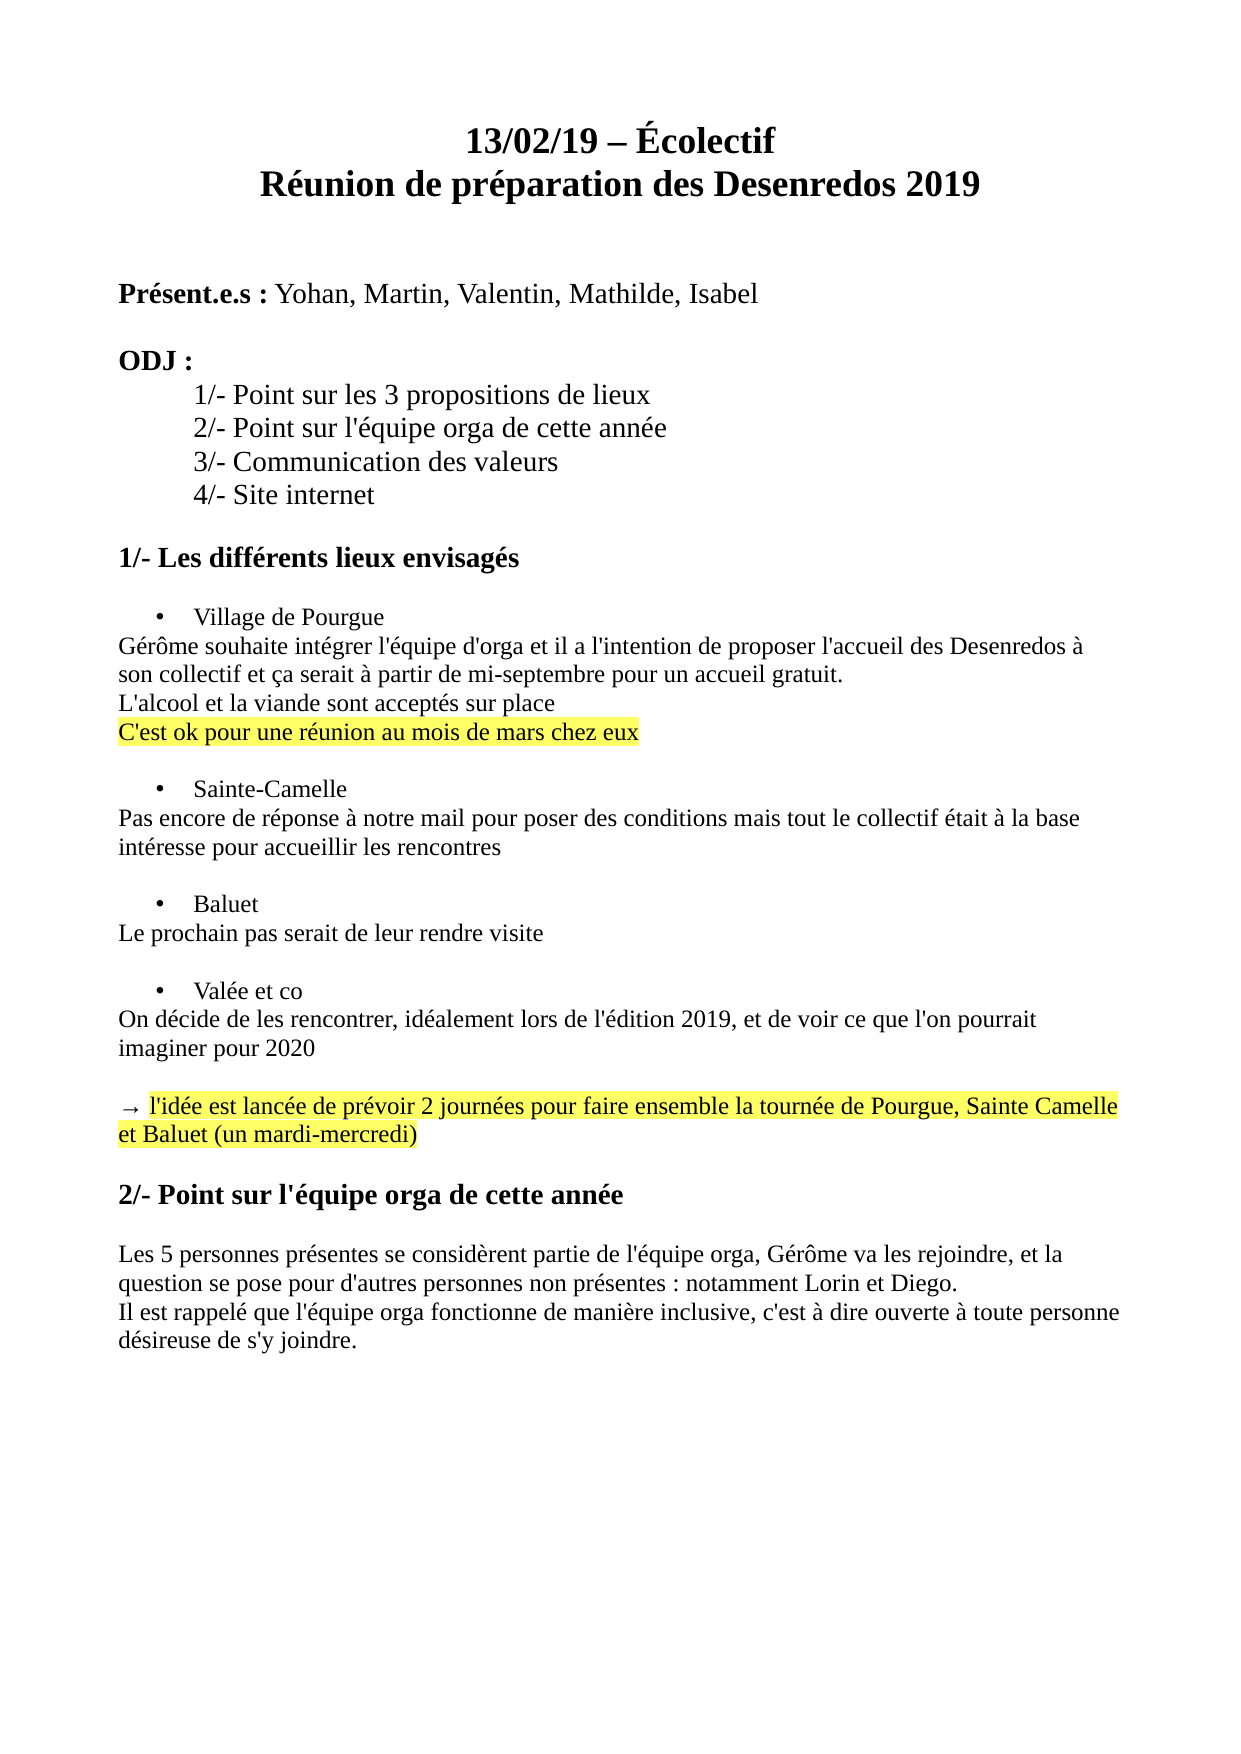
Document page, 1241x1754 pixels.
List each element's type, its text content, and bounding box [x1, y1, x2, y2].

list Village de Pourgue [156, 602, 1122, 631]
text L'alcool et la viande sont acceptés sur place [118, 688, 1122, 717]
text Présent.e.s : Yohan, Martin, Valentin, Mathilde, Isabel [118, 276, 1122, 310]
text Réunion de préparation des Desenredos 2019 [118, 161, 1122, 204]
text C'est ok pour une réunion au mois de mars chez eux [118, 717, 1122, 746]
list 1/- Point sur les 3 propositions de lieux [156, 377, 1122, 410]
text ODJ : [118, 343, 1122, 377]
text Pas encore de réponse à notre mail pour poser des conditions mais tout le collectif était à la base intéresse pour accueillir les rencontres [118, 803, 1122, 861]
list 2/- Point sur l'équipe orga de cette année [156, 410, 1122, 444]
text → l'idée est lancée de prévoir 2 journées pour faire ensemble la tournée de Pourgue, Sainte Camelle et Baluet (un mardi-mercredi) [118, 1091, 1122, 1148]
list Baluet [156, 889, 1122, 918]
text Le prochain pas serait de leur rendre visite [118, 918, 1122, 947]
text 1/- Les différents lieux envisagés [118, 540, 1122, 573]
list 4/- Site internet [156, 477, 1122, 511]
list Valée et co [156, 976, 1122, 1004]
list Sainte-Camelle [156, 774, 1122, 803]
list 3/- Communication des valeurs [156, 444, 1122, 477]
text Les 5 personnes présentes se considèrent partie de l'équipe orga, Gérôme va les rejoindre, et la question se pose pour d'autres personnes non présentes : notamment Lorin et Diego. [118, 1239, 1122, 1297]
text 2/- Point sur l'équipe orga de cette année [118, 1177, 1122, 1211]
text Gérôme souhaite intégrer l'équipe d'orga et il a l'intention de proposer l'accueil des Desenredos à son collectif et ça serait à partir de mi-septembre pour un accueil gratuit. [118, 631, 1122, 688]
text 13/02/19 – Écolectif [118, 118, 1122, 161]
text Il est rappelé que l'équipe orga fonctionne de manière inclusive, c'est à dire ouverte à toute personne désireuse de s'y joindre. [118, 1297, 1122, 1354]
text On décide de les rencontrer, idéalement lors de l'édition 2019, et de voir ce que l'on pourrait imaginer pour 2020 [118, 1004, 1122, 1062]
